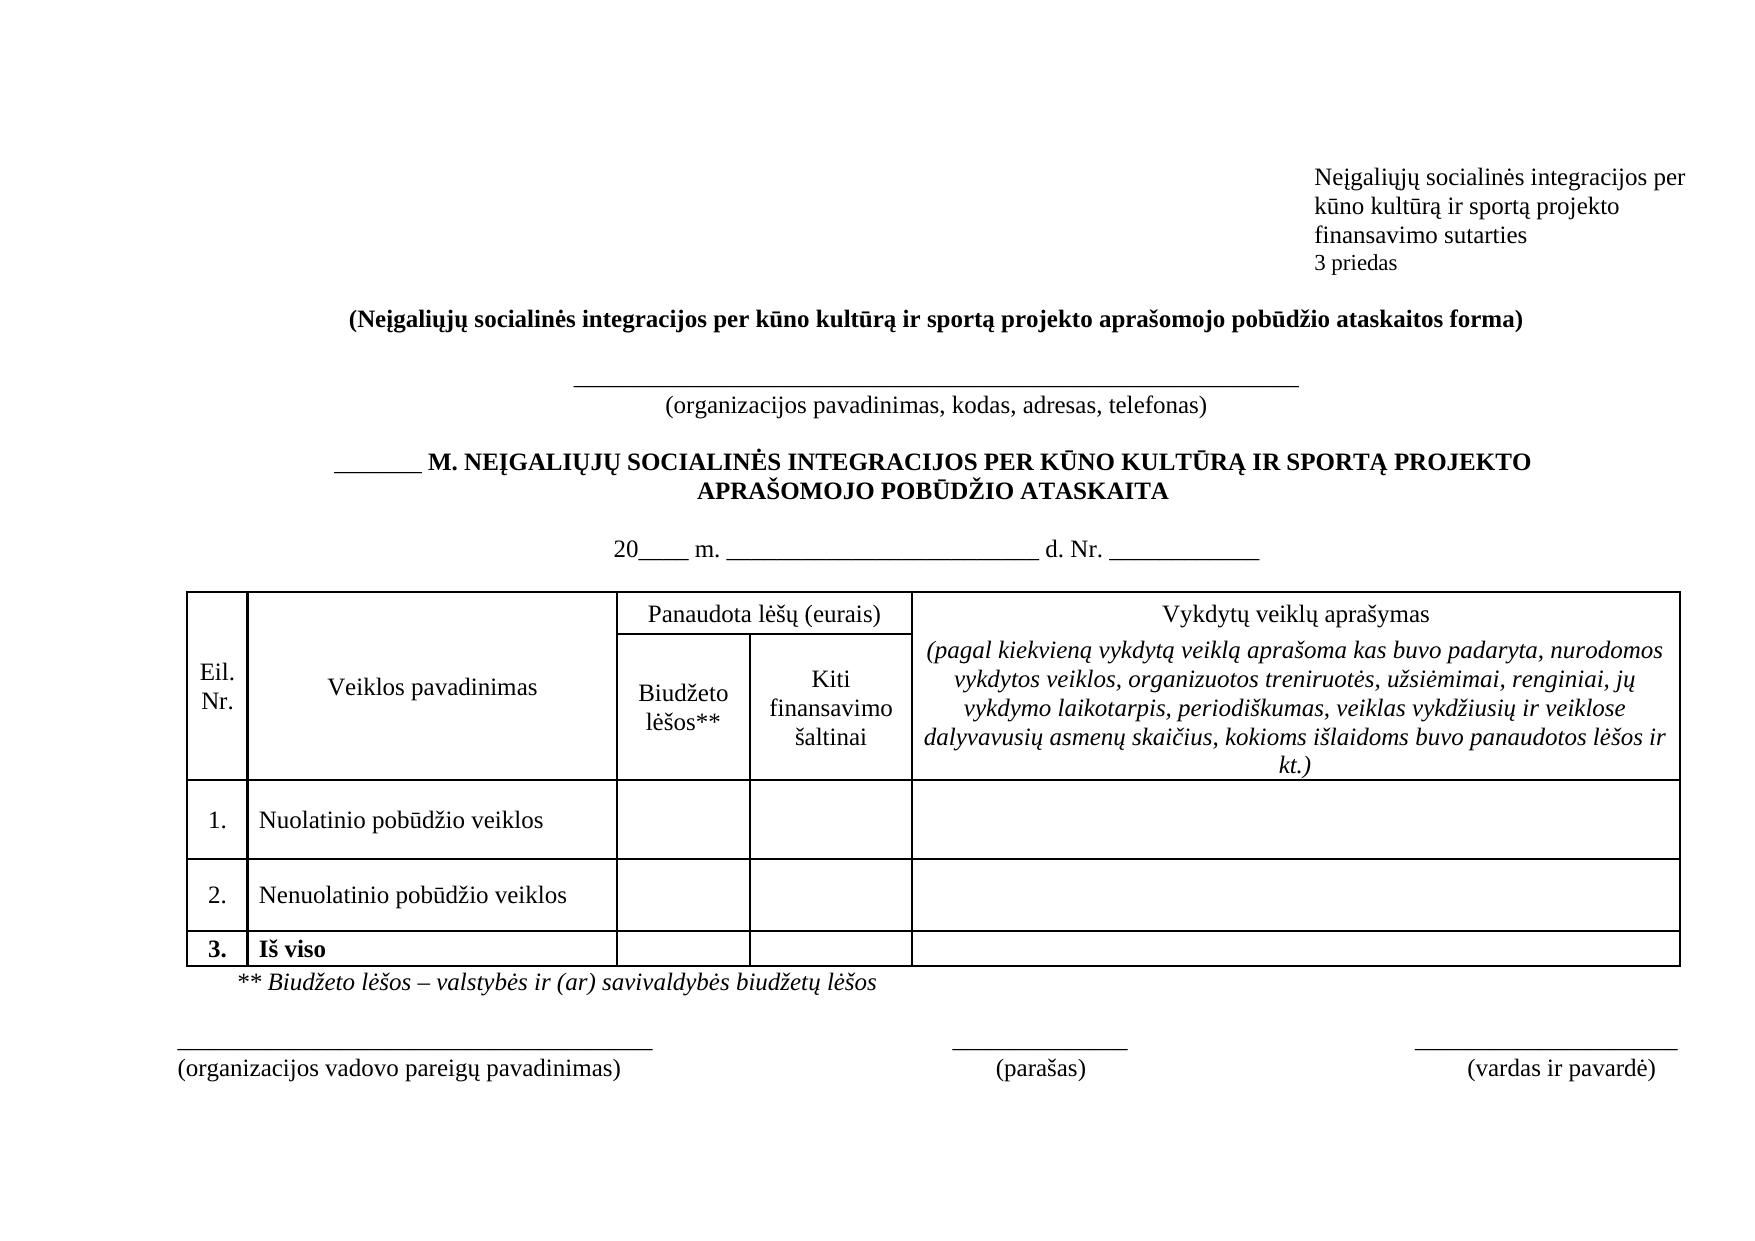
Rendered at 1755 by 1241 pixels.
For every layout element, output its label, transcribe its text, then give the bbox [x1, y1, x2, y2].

table_header Panaudota lėšų (eurais) [618, 593, 911, 633]
table_cell Biudžeto lėšos** [618, 635, 749, 779]
table_cell [751, 860, 911, 930]
table_cell [913, 860, 1679, 930]
table_cell 1. [188, 781, 246, 858]
table_cell (pagal kiekvieną vykdytą veiklą aprašoma kas buvo padaryta, nurodomos vykdytos veiklos, organizuotos treniruotės, užsiėmimai, renginiai, jų vykdymo laikotarpis, periodiškumas, veiklas vykdžiusių ir veiklose dalyvavusių asmenų skaičius, kokioms išlaidoms buvo panaudotos lėšos ir kt.) [913, 633, 1679, 779]
text __________________________________________________________ [177, 361, 1695, 390]
table_cell Nenuolatinio pobūdžio veiklos [249, 860, 616, 930]
text (organizacijos pavadinimas, kodas, adresas, telefonas) [177, 390, 1695, 419]
table_header Eil. Nr. [188, 593, 246, 779]
text 3 priedas [1314, 249, 1695, 275]
table_header Veiklos pavadinimas [249, 593, 616, 779]
table_cell [751, 932, 911, 964]
table_cell [618, 781, 749, 858]
table_cell [913, 781, 1679, 858]
text APRAŠOMOJO POBŪDŽIO ATASKAITA [177, 476, 1695, 505]
table_cell Nuolatinio pobūdžio veiklos [249, 781, 616, 858]
text (Neįgaliųjų socialinės integracijos per kūno kultūrą ir sportą projekto aprašomojo pobūdžio ataskaitos forma) [177, 304, 1695, 332]
table_cell Kiti finansavimo šaltinai [751, 635, 911, 779]
text (organizacijos vadovo pareigų pavadinimas) (parašas) (vardas ir pavardė) [177, 1053, 1695, 1082]
text ** Biudžeto lėšos – valstybės ir (ar) savivaldybės biudžetų lėšos [236, 967, 1695, 995]
table_cell [913, 932, 1679, 964]
text Neįgaliųjų socialinės integracijos per [1314, 162, 1695, 191]
text ______________________________________ ______________ _____________________ [177, 1024, 1695, 1053]
table_header Vykdytų veiklų aprašymas [913, 593, 1679, 633]
text _______ M. NEĮGALIŲJŲ SOCIALINĖS INTEGRACIJOS PER KŪNO KULTŪRĄ IR SPORTĄ PROJEKTO [177, 447, 1695, 476]
text 20____ m. _________________________ d. Nr. ____________ [177, 534, 1695, 562]
table_cell [618, 860, 749, 930]
table_cell Iš viso [249, 932, 616, 964]
text finansavimo sutarties [1314, 220, 1695, 249]
text kūno kultūrą ir sportą projekto [1314, 191, 1695, 220]
table_cell 3. [188, 932, 246, 964]
table_cell [618, 932, 749, 964]
table_cell 2. [188, 860, 246, 930]
table_cell [751, 781, 911, 858]
